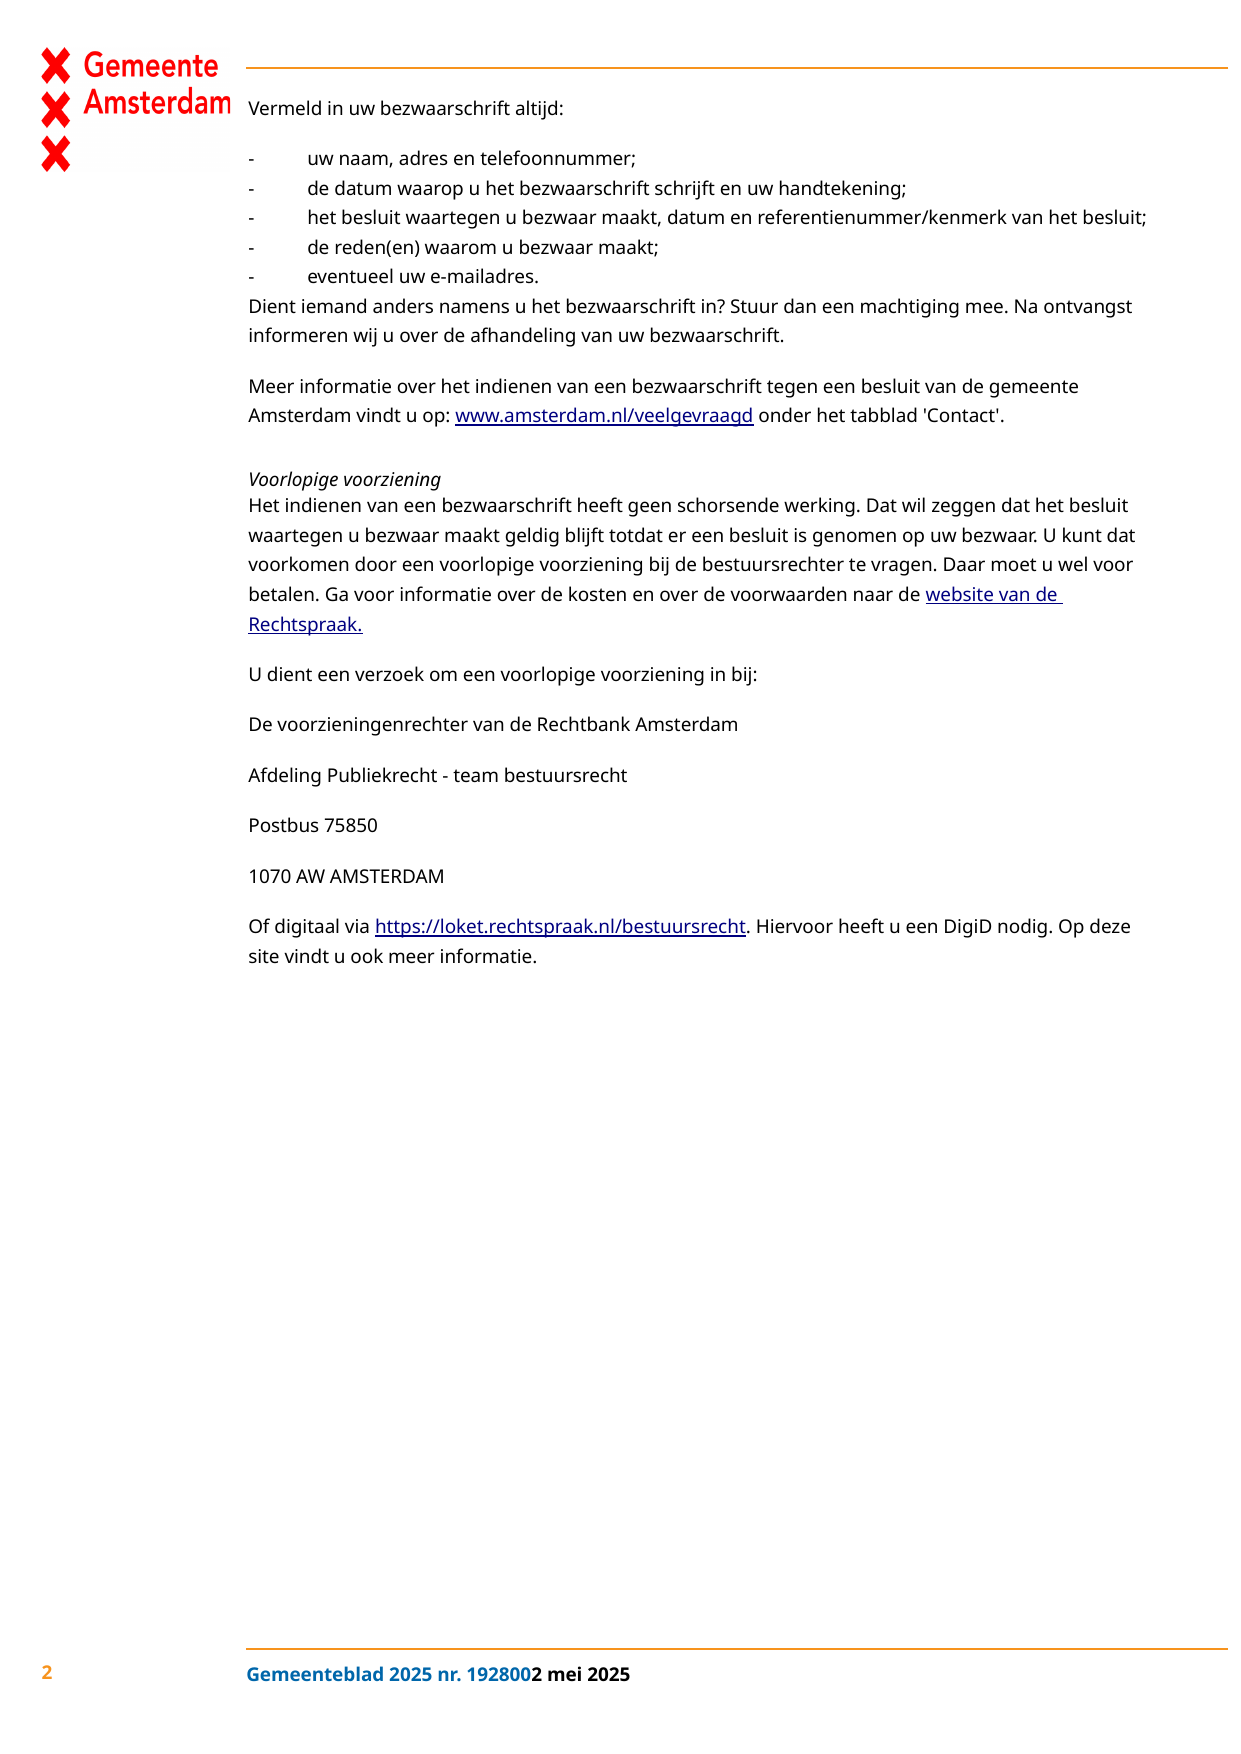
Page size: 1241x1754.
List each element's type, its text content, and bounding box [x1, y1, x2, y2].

text Vermeld in uw bezwaarschrift altijd: [248, 95, 1152, 121]
text Of digitaal via https://loket.rechtspraak.nl/bestuursrecht. Hiervoor heeft u een DigiD nodig. Op deze site vindt u ook meer informatie. [248, 913, 1152, 968]
text Postbus 75850 [248, 812, 1152, 838]
list de reden(en) waarom u bezwaar maakt; [248, 234, 1152, 260]
list eventueel uw e-mailadres. [248, 263, 1152, 289]
text Dient iemand anders namens u het bezwaarschrift in? Stuur dan een machtiging mee. Na ontvangst informeren wij u over de afhandeling van uw bezwaarschrift. [248, 293, 1152, 348]
text Voorlopige voorziening [248, 467, 1152, 492]
text De voorzieningenrechter van de Rechtbank Amsterdam [248, 712, 1152, 737]
text 1070 AW AMSTERDAM [248, 863, 1152, 888]
list uw naam, adres en telefoonnummer; [248, 145, 1152, 171]
text Het indienen van een bezwaarschrift heeft geen schorsende werking. Dat wil zeggen dat het besluit waartegen u bezwaar maakt geldig blijft totdat er een besluit is genomen op uw bezwaar. U kunt dat voorkomen door een voorlopige voorziening bij de bestuursrechter te vragen. Daar moet u wel voor betalen. Ga voor informatie over de kosten en over de voorwaarden naar de website van de Rechtspraak. [248, 492, 1152, 636]
text U dient een verzoek om een voorlopige voorziening in bij: [248, 661, 1152, 687]
list het besluit waartegen u bezwaar maakt, datum en referentienummer/kenmerk van het besluit; [248, 204, 1152, 230]
text Meer informatie over het indienen van een bezwaarschrift tegen een besluit van de gemeente Amsterdam vindt u op: www.amsterdam.nl/veelgevraagd onder het tabblad 'Contact'. [248, 373, 1152, 428]
text Afdeling Publiekrecht - team bestuursrecht [248, 762, 1152, 788]
list de datum waarop u het bezwaarschrift schrijft en uw handtekening; [248, 175, 1152, 201]
picture [41, 47, 231, 172]
